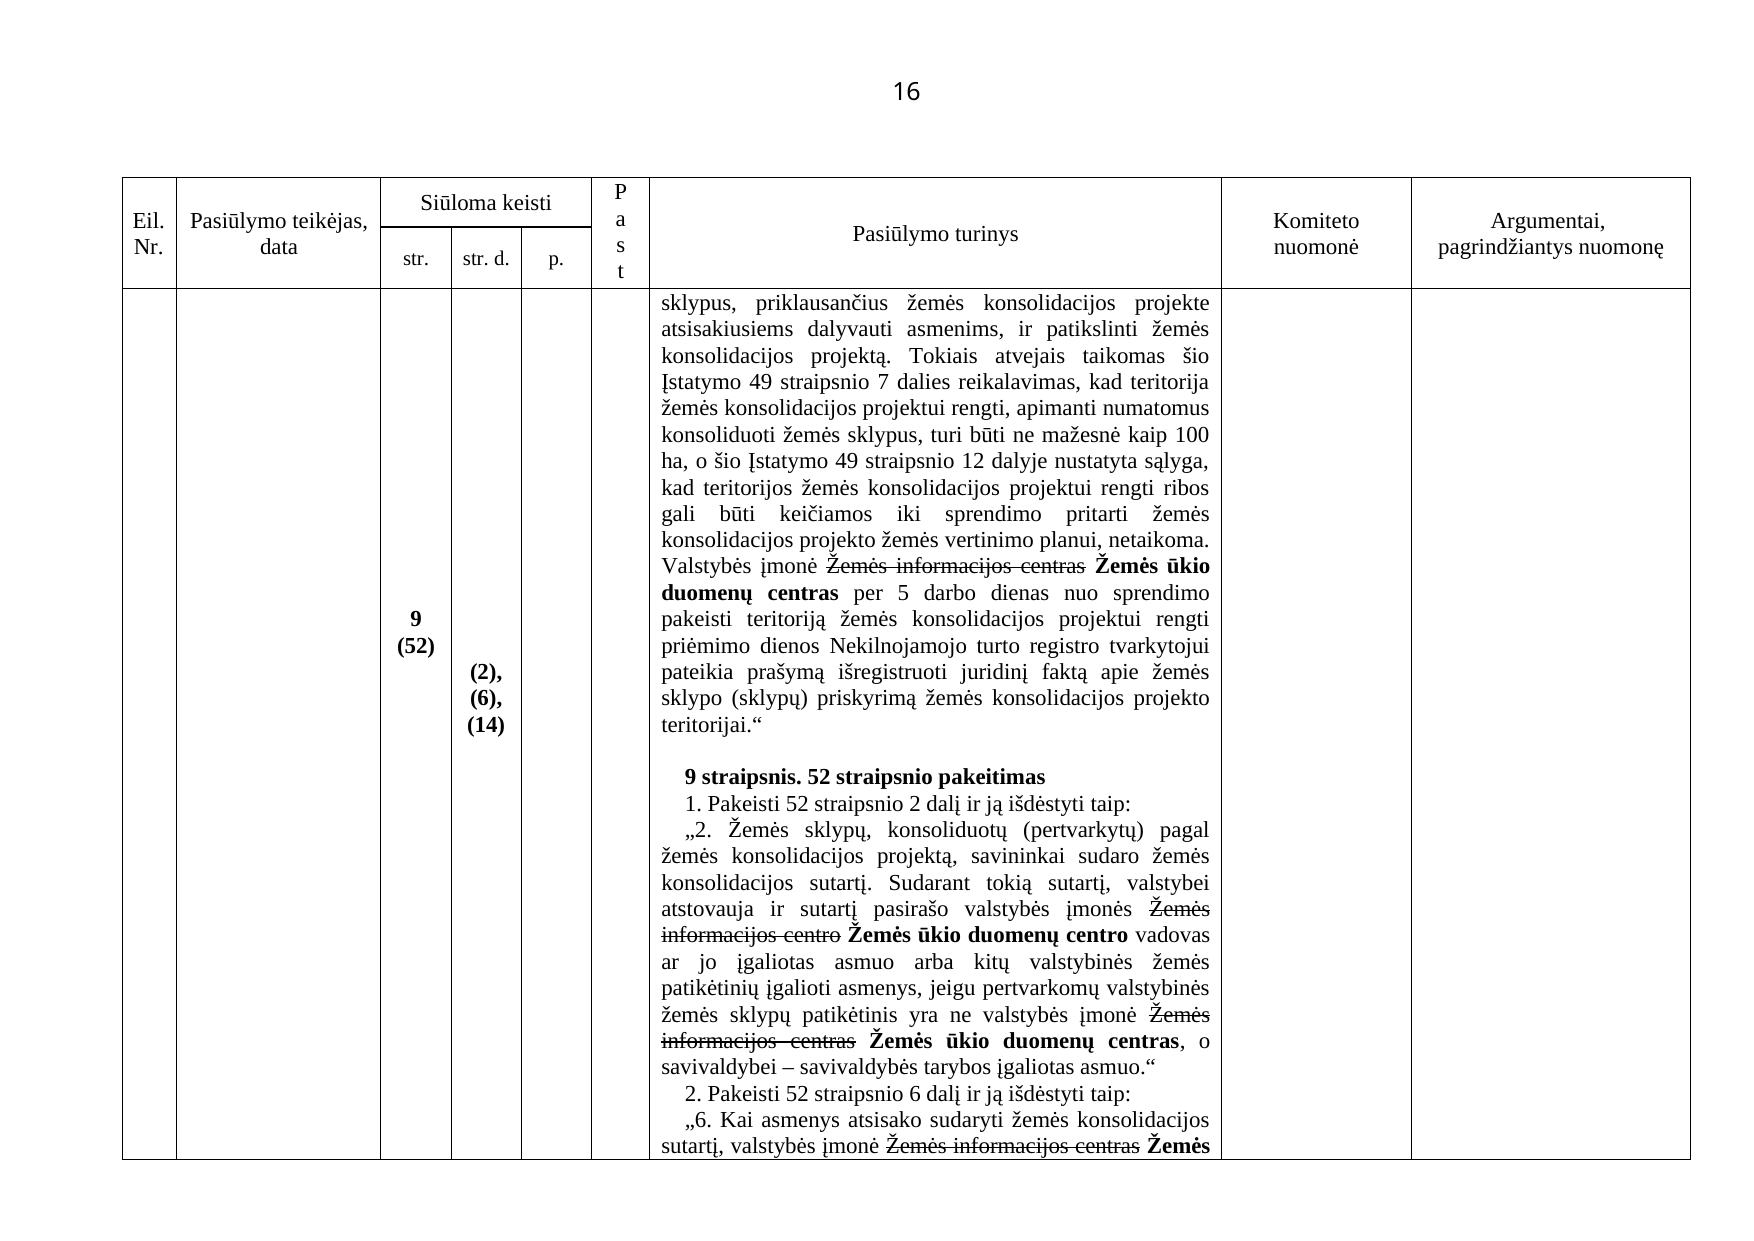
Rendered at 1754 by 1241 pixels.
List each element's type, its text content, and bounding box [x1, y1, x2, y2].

table_cell str. [381, 228, 451, 288]
table_cell (2), (6), (14) [452, 289, 521, 1159]
table_header Pastabos [592, 178, 649, 288]
table_header Argumentai, pagrindžiantys nuomonę [1412, 178, 1690, 288]
table_cell [123, 289, 176, 1159]
table_cell sklypus, priklausančius žemės konsolidacijos projekte atsisakiusiems dalyvauti asmenims, ir patikslinti žemės konsolidacijos projektą. Tokiais atvejais taikomas šio Įstatymo 49 straipsnio 7 dalies reikalavimas, kad teritorija žemės konsolidacijos projektui rengti, apimanti numatomus konsoliduoti žemės sklypus, turi būti ne mažesnė kaip 100 ha, o šio Įstatymo 49 straipsnio 12 dalyje nustatyta sąlyga, kad teritorijos žemės konsolidacijos projektui rengti ribos gali būti keičiamos iki sprendimo pritarti žemės konsolidacijos projekto žemės vertinimo planui, netaikoma. Valstybės įmonė Žemės informacijos centras Žemės ūkio duomenų centras per 5 darbo dienas nuo sprendimo pakeisti teritoriją žemės konsolidacijos projektui rengti priėmimo dienos Nekilnojamojo turto registro tvarkytojui pateikia prašymą išregistruoti juridinį faktą apie žemės sklypo (sklypų) priskyrimą žemės konsolidacijos projekto teritorijai.“ 9 straipsnis. 52 straipsnio pakeitimas 1. Pakeisti 52 straipsnio 2 dalį ir ją išdėstyti taip: „2. Žemės sklypų, konsoliduotų (pertvarkytų) pagal žemės konsolidacijos projektą, savininkai sudaro žemės konsolidacijos sutartį. Sudarant tokią sutartį, valstybei atstovauja ir sutartį pasirašo valstybės įmonės Žemės informacijos centro Žemės ūkio duomenų centro vadovas ar jo įgaliotas asmuo arba kitų valstybinės žemės patikėtinių įgalioti asmenys, jeigu pertvarkomų valstybinės žemės sklypų patikėtinis yra ne valstybės įmonė Žemės informacijos centras Žemės ūkio duomenų centras, o savivaldybei – savivaldybės tarybos įgaliotas asmuo.“ 2. Pakeisti 52 straipsnio 6 dalį ir ją išdėstyti taip: „6. Kai asmenys atsisako sudaryti žemės konsolidacijos sutartį, valstybės įmonė Žemės informacijos centras Žemės [650, 289, 1221, 1159]
table_cell str. d. [452, 228, 521, 288]
table_header Eil. Nr. [123, 178, 176, 288]
table_cell 9 (52) [381, 289, 451, 1159]
table_header Siūloma keisti [381, 178, 591, 226]
table_cell [522, 289, 591, 1159]
table_cell p. [522, 228, 591, 288]
table_header Pasiūlymo teikėjas, data [177, 178, 380, 288]
table_header Komiteto nuomonė [1222, 178, 1411, 288]
table_cell [592, 289, 649, 1159]
table_cell [1222, 289, 1411, 1159]
table_cell [1412, 289, 1690, 1159]
table_cell [177, 289, 380, 1159]
table_header Pasiūlymo turinys [650, 178, 1221, 288]
